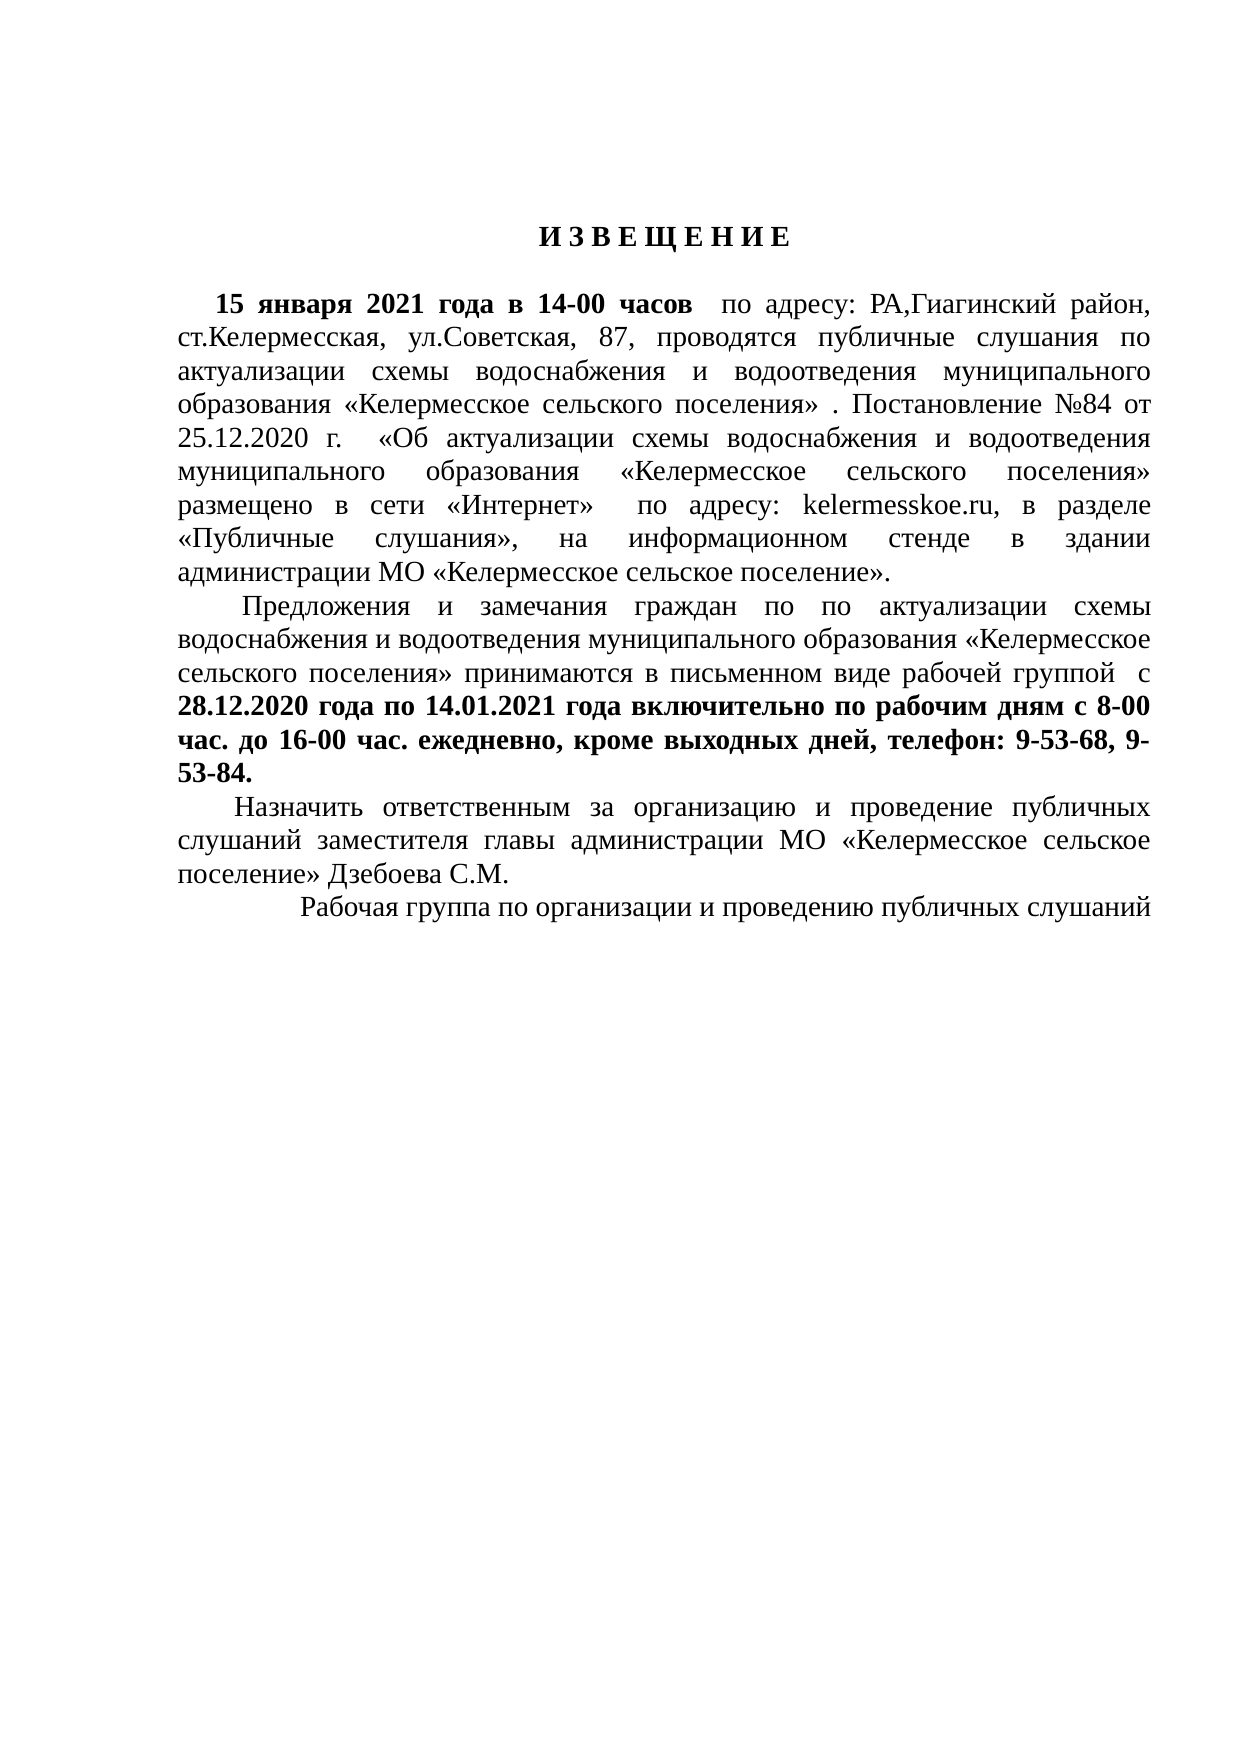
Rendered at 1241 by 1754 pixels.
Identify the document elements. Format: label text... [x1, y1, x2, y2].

text И З В Е Щ Е Н И Е [177, 219, 1152, 252]
text 15 января 2021 года в 14-00 часов по адресу: РА,Гиагинский район, ст.Келермесская, ул.Советская, 87, проводятся публичные слушания по актуализации схемы водоснабжения и водоотведения муниципального образования «Келермесское сельского поселения» . Постановление №84 от 25.12.2020 г. «Об актуализации схемы водоснабжения и водоотведения муниципального образования «Келермесское сельского поселения» размещено в сети «Интернет» по адресу: kelermesskoe.ru, в разделе «Публичные слушания», на информационном стенде в здании администрации МО «Келермесское сельское поселение». [177, 286, 1152, 588]
text Предложения и замечания граждан по по актуализации схемы водоснабжения и водоотведения муниципального образования «Келермесское сельского поселения» принимаются в письменном виде рабочей группой с 28.12.2020 года по 14.01.2021 года включительно по рабочим дням с 8-00 час. до 16-00 час. ежедневно, кроме выходных дней, телефон: 9-53-68, 9-53-84. [177, 588, 1152, 789]
text Назначить ответственным за организацию и проведение публичных слушаний заместителя главы администрации МО «Келермесское сельское поселение» Дзебоева С.М. [177, 789, 1152, 889]
text Рабочая группа по организации и проведению публичных слушаний [177, 889, 1152, 923]
